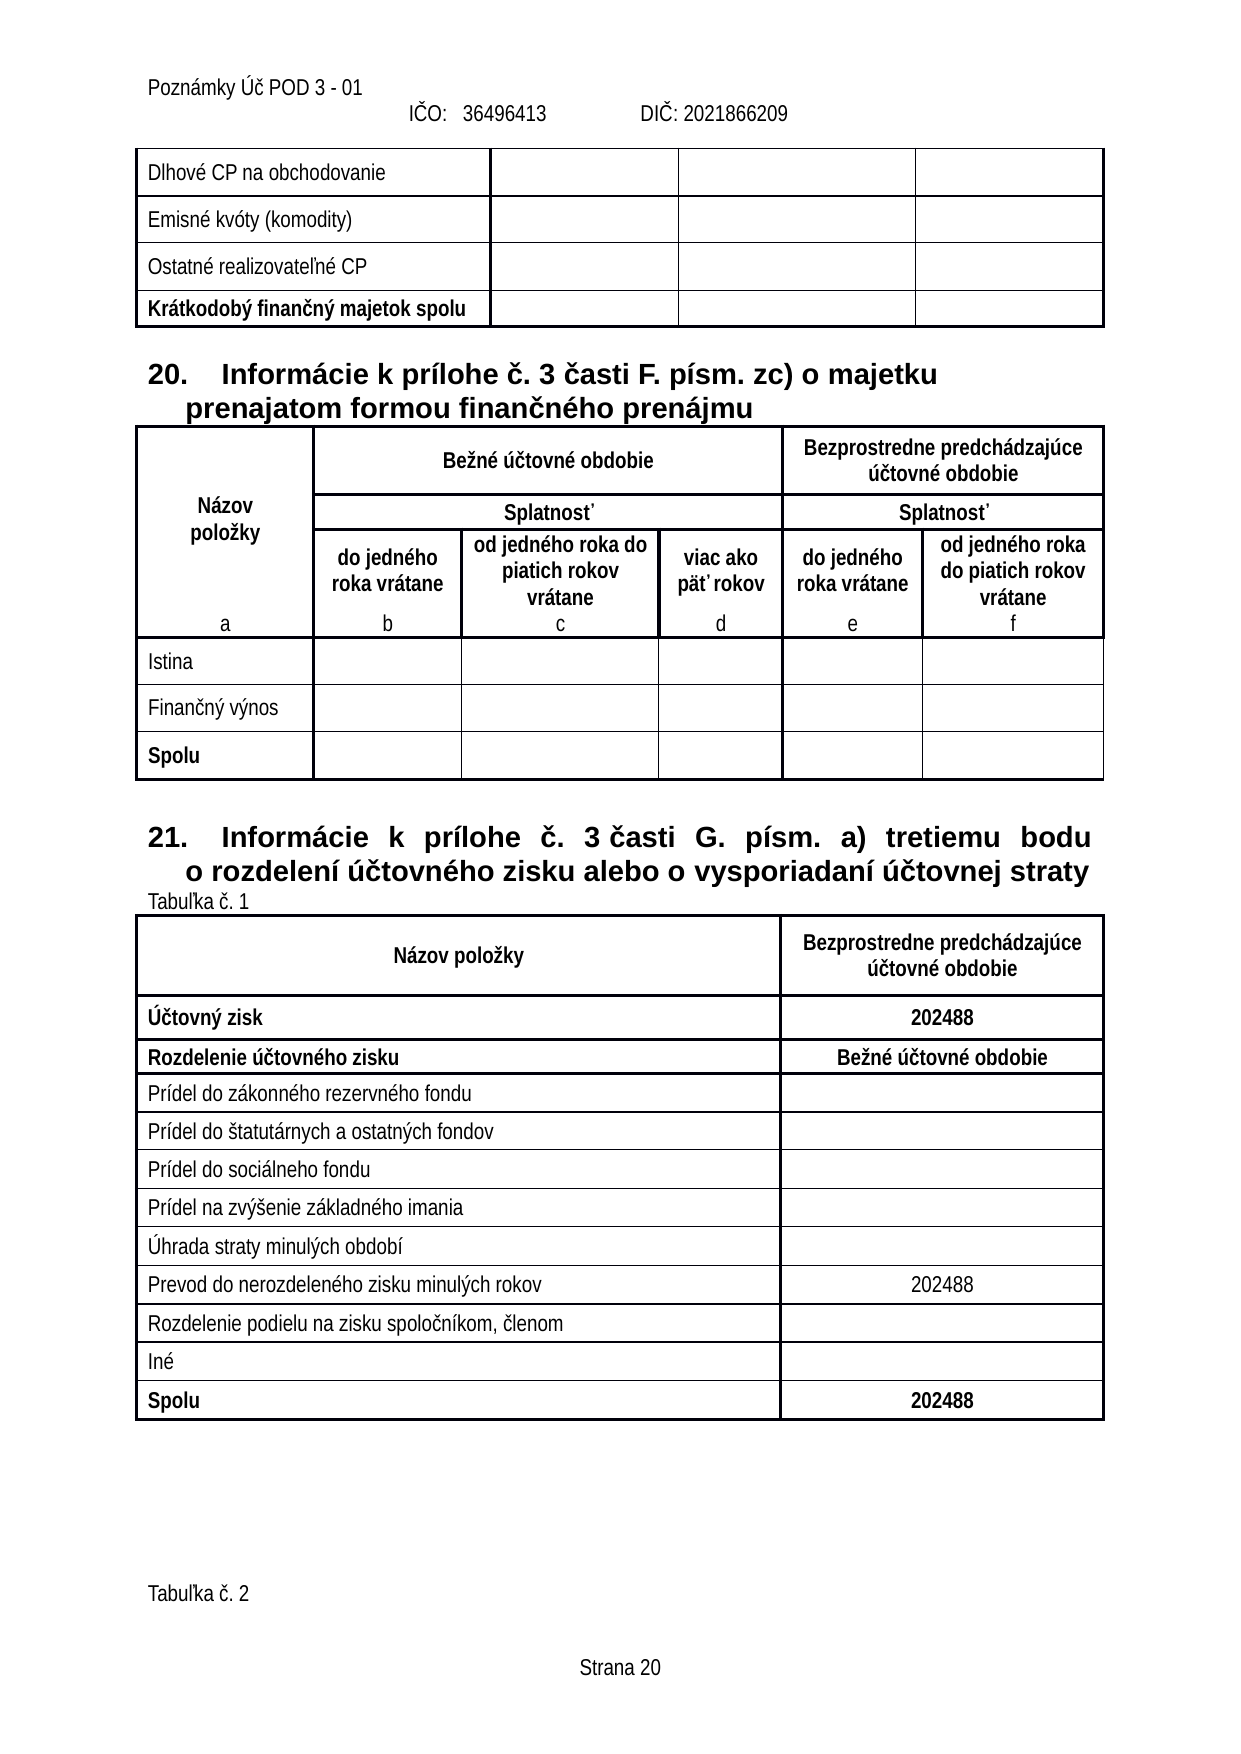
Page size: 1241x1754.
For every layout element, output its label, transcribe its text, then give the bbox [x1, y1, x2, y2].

table_cell Spolu [138, 1381, 779, 1418]
table_cell c [463, 610, 657, 636]
table_cell Finančný výnos [138, 685, 312, 731]
table_cell od jedného roka do piatich rokov vrátane [463, 531, 657, 610]
table_cell Ostatné realizovateľné CP [138, 243, 489, 289]
table_cell e [784, 610, 921, 636]
table_cell [923, 685, 1103, 731]
table_cell [679, 291, 915, 325]
table_cell [315, 639, 461, 683]
table_cell Iné [138, 1343, 779, 1380]
table_cell [492, 197, 678, 242]
table_cell Dlhové CP na obchodovanie [138, 149, 489, 195]
table_cell 202488 [782, 1266, 1102, 1303]
table_cell [923, 639, 1103, 683]
table_cell [923, 732, 1103, 778]
table_cell [679, 243, 915, 289]
table_cell [315, 685, 461, 731]
table_cell do jedného roka vrátane [784, 531, 921, 610]
table_cell Krátkodobý finančný majetok spolu [138, 291, 489, 325]
table_cell od jedného roka do piatich rokov vrátane [924, 531, 1102, 610]
table_cell Prídel do štatutárnych a ostatných fondov [138, 1113, 779, 1149]
table_cell [659, 732, 781, 778]
table_cell [916, 291, 1102, 325]
table_cell a [138, 610, 312, 636]
text Tabuľka č. 2 [148, 1579, 1092, 1606]
table_cell 202488 [782, 997, 1102, 1038]
table_cell b [315, 610, 460, 636]
table_cell Spolu [138, 732, 312, 778]
table_cell [492, 149, 678, 195]
table_cell [315, 732, 461, 778]
table_cell Úhrada straty minulých období [138, 1227, 779, 1264]
table_cell [462, 639, 658, 683]
table_header Názov položky [138, 428, 312, 610]
table_cell [679, 197, 915, 242]
table_cell [782, 1305, 1102, 1341]
table_cell [782, 1343, 1102, 1380]
table_cell [782, 1075, 1102, 1111]
table_cell [462, 685, 658, 731]
table_cell f [924, 610, 1102, 636]
table_cell Splatnosť [315, 496, 781, 528]
title Informácie k prílohe č. 3 časti G. písm. a) tretiemu bodu o rozdelení účtovného zisku alebo o vysporiadaní účtovnej straty [148, 821, 1092, 888]
table_cell [784, 732, 922, 778]
table_header Bezprostredne predchádzajúce účtovné obdobie [782, 917, 1102, 994]
table_cell Emisné kvóty (komodity) [138, 197, 489, 242]
table_cell Účtovný zisk [138, 997, 779, 1038]
table_cell [492, 243, 678, 289]
table_cell 202488 [782, 1381, 1102, 1418]
table_cell Prídel do zákonného rezervného fondu [138, 1075, 779, 1111]
table_header Názov položky [138, 917, 779, 994]
table_cell Rozdelenie podielu na zisku spoločníkom, členom [138, 1305, 779, 1341]
table_cell [659, 685, 781, 731]
table_cell Rozdelenie účtovného zisku [138, 1041, 779, 1072]
table_cell Splatnosť [784, 496, 1102, 528]
table_cell [782, 1189, 1102, 1226]
table_cell viac ako päť rokov [661, 531, 781, 610]
title Informácie k prílohe č. 3 časti F. písm. zc) o majetku prenajatom formou finančného prenájmu [148, 357, 1092, 424]
table_cell [916, 197, 1102, 242]
table_cell Bežné účtovné obdobie [782, 1041, 1102, 1072]
table_cell [784, 639, 922, 683]
table_cell do jedného roka vrátane [315, 531, 460, 610]
table_cell [782, 1150, 1102, 1188]
table_cell [782, 1113, 1102, 1149]
table_cell Prídel na zvýšenie základného imania [138, 1189, 779, 1226]
table_cell Prevod do nerozdeleného zisku minulých rokov [138, 1266, 779, 1303]
table_cell [659, 639, 781, 683]
table_cell [782, 1227, 1102, 1264]
table_cell d [661, 610, 781, 636]
table_cell Prídel do sociálneho fondu [138, 1150, 779, 1188]
text Tabuľka č. 1 [148, 888, 1092, 914]
table_header Bezprostredne predchádzajúce účtovné obdobie [784, 428, 1102, 493]
table_cell [784, 685, 922, 731]
table_cell [492, 291, 678, 325]
table_cell [916, 149, 1102, 195]
table_cell [462, 732, 658, 778]
table_cell [916, 243, 1102, 289]
table_cell [679, 149, 915, 195]
table_header Bežné účtovné obdobie [315, 428, 781, 493]
table_cell Istina [138, 639, 312, 683]
